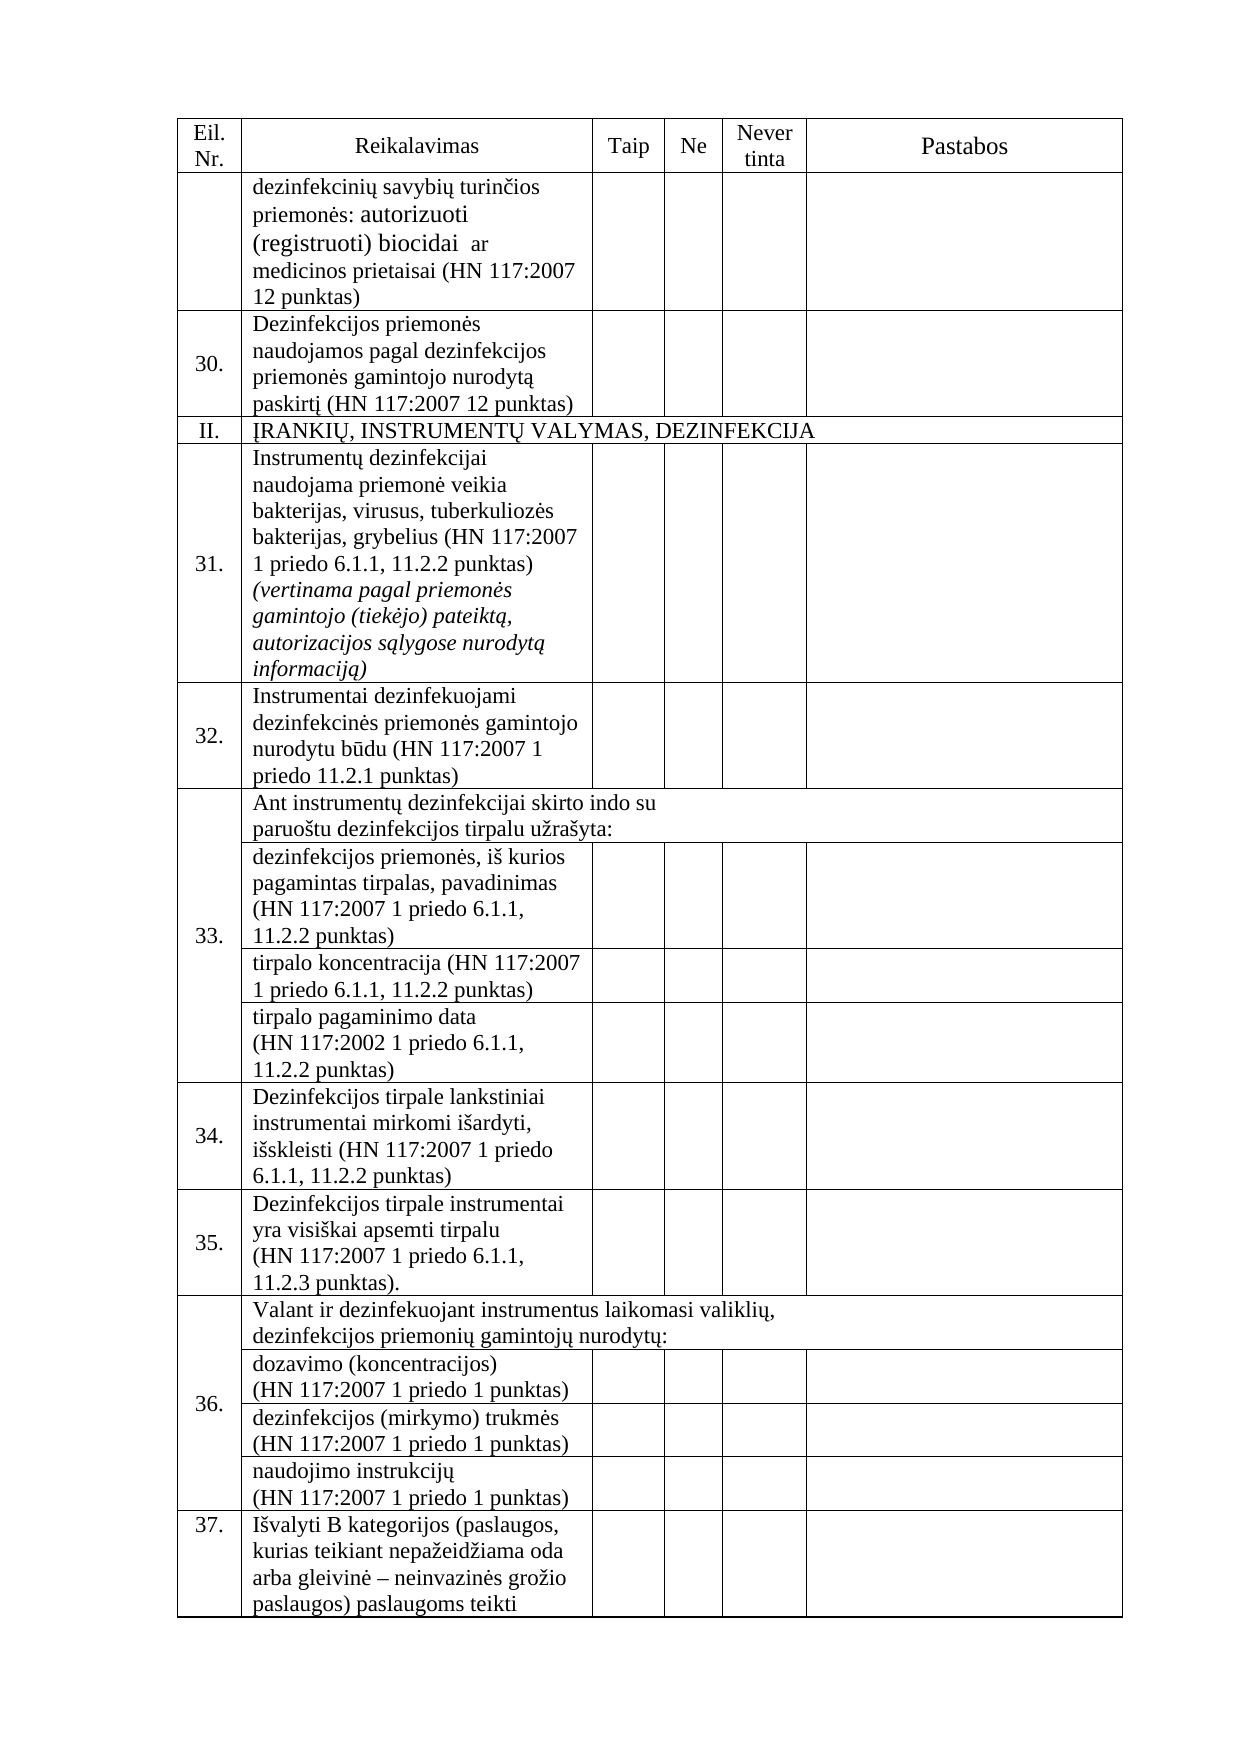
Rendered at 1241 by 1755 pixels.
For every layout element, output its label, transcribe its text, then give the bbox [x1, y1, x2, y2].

table_cell [807, 1404, 1122, 1456]
table_cell 30. [178, 311, 241, 416]
table_cell [593, 949, 664, 1002]
table_cell [807, 1511, 1122, 1616]
table_cell [723, 683, 806, 788]
table_cell Valant ir dezinfekuojant instrumentus laikomasi valiklių, dezinfekcijos priemonių gamintojų nurodytų: [242, 1296, 1122, 1349]
table_header Pastabos [807, 119, 1122, 172]
table_cell tirpalo koncentracija (HN 117:2007 1 priedo 6.1.1, 11.2.2 punktas) [242, 949, 592, 1002]
table_cell [807, 683, 1122, 788]
table_cell [665, 1003, 722, 1082]
table_cell Išvalyti B kategorijos (paslaugos, kurias teikiant nepažeidžiama oda arba gleivinė – neinvazinės grožio paslaugos) paslaugoms teikti [242, 1511, 592, 1616]
table_cell [723, 1190, 806, 1295]
table_cell 36. [178, 1296, 241, 1510]
table_cell dezinfekcijos (mirkymo) trukmės (HN 117:2007 1 priedo 1 punktas) [242, 1404, 592, 1456]
table_cell [665, 311, 722, 416]
table_cell Instrumentai dezinfekuojami dezinfekcinės priemonės gamintojo nurodytu būdu (HN 117:2007 1 priedo 11.2.1 punktas) [242, 683, 592, 788]
table_cell [593, 1083, 664, 1188]
table_cell [178, 173, 241, 309]
table_cell [665, 1083, 722, 1188]
table_cell [807, 949, 1122, 1002]
table_cell [665, 1350, 722, 1402]
table_cell [723, 949, 806, 1002]
table_cell [665, 949, 722, 1002]
table_cell [723, 1350, 806, 1402]
table_cell [593, 173, 664, 309]
table_cell Instrumentų dezinfekcijai naudojama priemonė veikia bakterijas, virusus, tuberkuliozės bakterijas, grybelius (HN 117:2007 1 priedo 6.1.1, 11.2.2 punktas) (vertinama pagal priemonės gamintojo (tiekėjo) pateiktą, autorizacijos sąlygose nurodytą informaciją) [242, 444, 592, 682]
table_cell [665, 843, 722, 948]
table_cell [593, 1350, 664, 1402]
table_cell II. [178, 417, 241, 443]
table_header Taip [593, 119, 664, 172]
table_cell [723, 444, 806, 682]
table_cell [593, 1404, 664, 1456]
table_cell [593, 1003, 664, 1082]
table_cell Ant instrumentų dezinfekcijai skirto indo su paruoštu dezinfekcijos tirpalu užrašyta: [242, 789, 1122, 842]
table_header Eil. Nr. [178, 119, 241, 172]
table_cell naudojimo instrukcijų (HN 117:2007 1 priedo 1 punktas) [242, 1457, 592, 1510]
table_cell [807, 1003, 1122, 1082]
table_cell ĮRANKIŲ, INSTRUMENTŲ VALYMAS, DEZINFEKCIJA [242, 417, 1122, 443]
table_cell 37. [178, 1511, 241, 1616]
table_cell [723, 311, 806, 416]
table_cell dezinfekcijos priemonės, iš kurios pagamintas tirpalas, pavadinimas (HN 117:2007 1 priedo 6.1.1, 11.2.2 punktas) [242, 843, 592, 948]
table_cell [723, 1457, 806, 1510]
table_cell [807, 311, 1122, 416]
table_cell [593, 1457, 664, 1510]
table_cell [665, 683, 722, 788]
table_cell [807, 444, 1122, 682]
table_cell 32. [178, 683, 241, 788]
table_cell [593, 683, 664, 788]
table_cell 33. [178, 789, 241, 1082]
table_cell Dezinfekcijos tirpale lankstiniai instrumentai mirkomi išardyti, išskleisti (HN 117:2007 1 priedo 6.1.1, 11.2.2 punktas) [242, 1083, 592, 1188]
table_cell [593, 843, 664, 948]
table_cell tirpalo pagaminimo data (HN 117:2002 1 priedo 6.1.1, 11.2.2 punktas) [242, 1003, 592, 1082]
table_cell [665, 173, 722, 309]
table_cell Dezinfekcijos priemonės naudojamos pagal dezinfekcijos priemonės gamintojo nurodytą paskirtį (HN 117:2007 12 punktas) [242, 311, 592, 416]
table_cell [807, 173, 1122, 309]
table_cell [665, 1457, 722, 1510]
table_cell [723, 843, 806, 948]
table_cell [807, 1457, 1122, 1510]
table_cell [593, 444, 664, 682]
table_cell [665, 1511, 722, 1616]
table_cell [723, 1511, 806, 1616]
table_cell [665, 1404, 722, 1456]
table_header Nevertinta [723, 119, 806, 172]
table_cell [665, 1190, 722, 1295]
table_cell [723, 1083, 806, 1188]
table_cell dezinfekcinių savybių turinčios priemonės: autorizuoti (registruoti) biocidai ar medicinos prietaisai (HN 117:2007 12 punktas) [242, 173, 592, 309]
table_cell [807, 843, 1122, 948]
table_cell [723, 1404, 806, 1456]
table_cell [807, 1190, 1122, 1295]
table_cell [593, 311, 664, 416]
table_cell [723, 1003, 806, 1082]
table_cell Dezinfekcijos tirpale instrumentai yra visiškai apsemti tirpalu (HN 117:2007 1 priedo 6.1.1, 11.2.3 punktas). [242, 1190, 592, 1295]
table_header Reikalavimas [242, 119, 592, 172]
table_header Ne [665, 119, 722, 172]
table_cell 35. [178, 1190, 241, 1295]
table_cell 34. [178, 1083, 241, 1188]
table_cell [807, 1350, 1122, 1402]
table_cell [593, 1190, 664, 1295]
table_cell 31. [178, 444, 241, 682]
table_cell [723, 173, 806, 309]
table_cell dozavimo (koncentracijos) (HN 117:2007 1 priedo 1 punktas) [242, 1350, 592, 1402]
table_cell [593, 1511, 664, 1616]
table_cell [807, 1083, 1122, 1188]
table_cell [665, 444, 722, 682]
